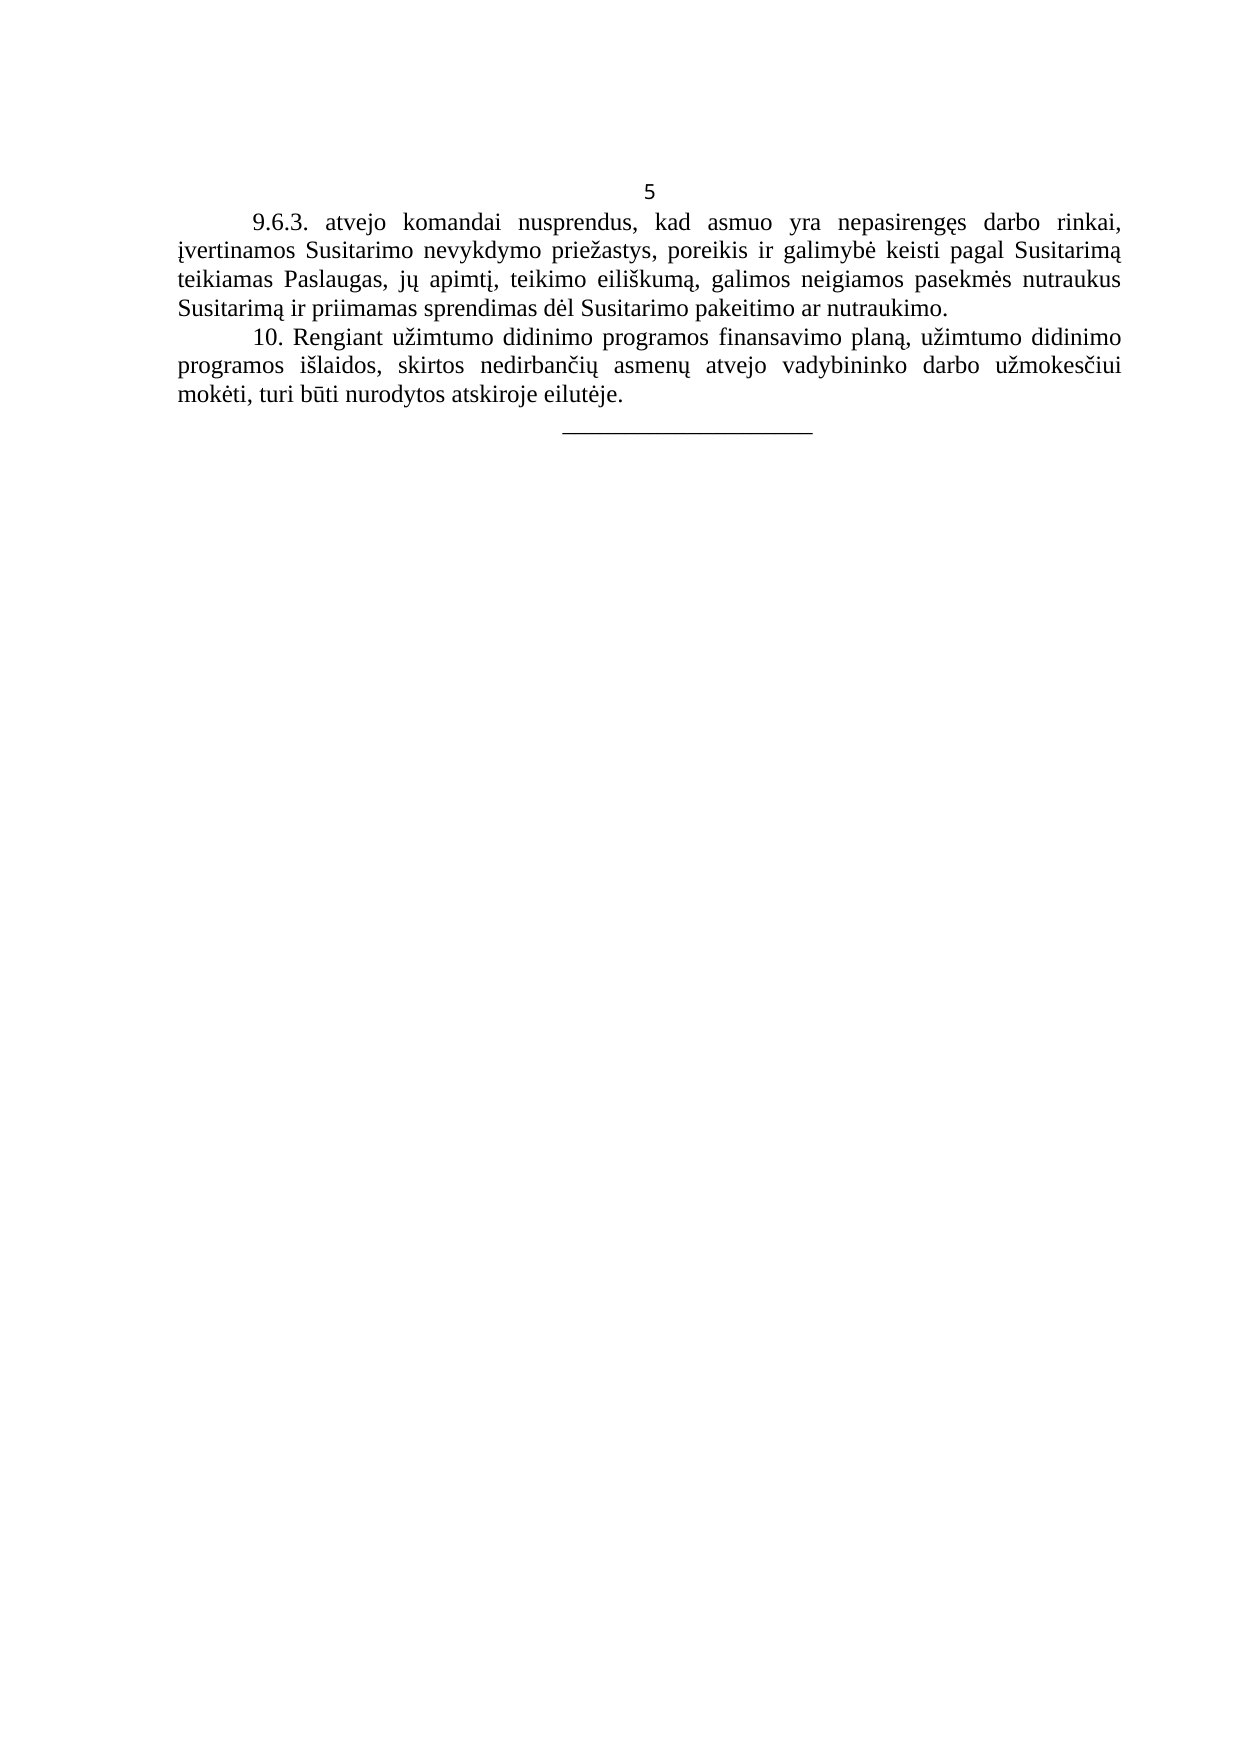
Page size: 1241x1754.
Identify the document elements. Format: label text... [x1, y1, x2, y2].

text 9.6.3. atvejo komandai nusprendus, kad asmuo yra nepasirengęs darbo rinkai, įvertinamos Susitarimo nevykdymo priežastys, poreikis ir galimybė keisti pagal Susitarimą teikiamas Paslaugas, jų apimtį, teikimo eiliškumą, galimos neigiamos pasekmės nutraukus Susitarimą ir priimamas sprendimas dėl Susitarimo pakeitimo ar nutraukimo. [177, 207, 1122, 322]
text 10. Rengiant užimtumo didinimo programos finansavimo planą, užimtumo didinimo programos išlaidos, skirtos nedirbančių asmenų atvejo vadybininko darbo užmokesčiui mokėti, turi būti nurodytos atskiroje eilutėje. [177, 322, 1122, 408]
text ____________________ [177, 408, 1122, 437]
